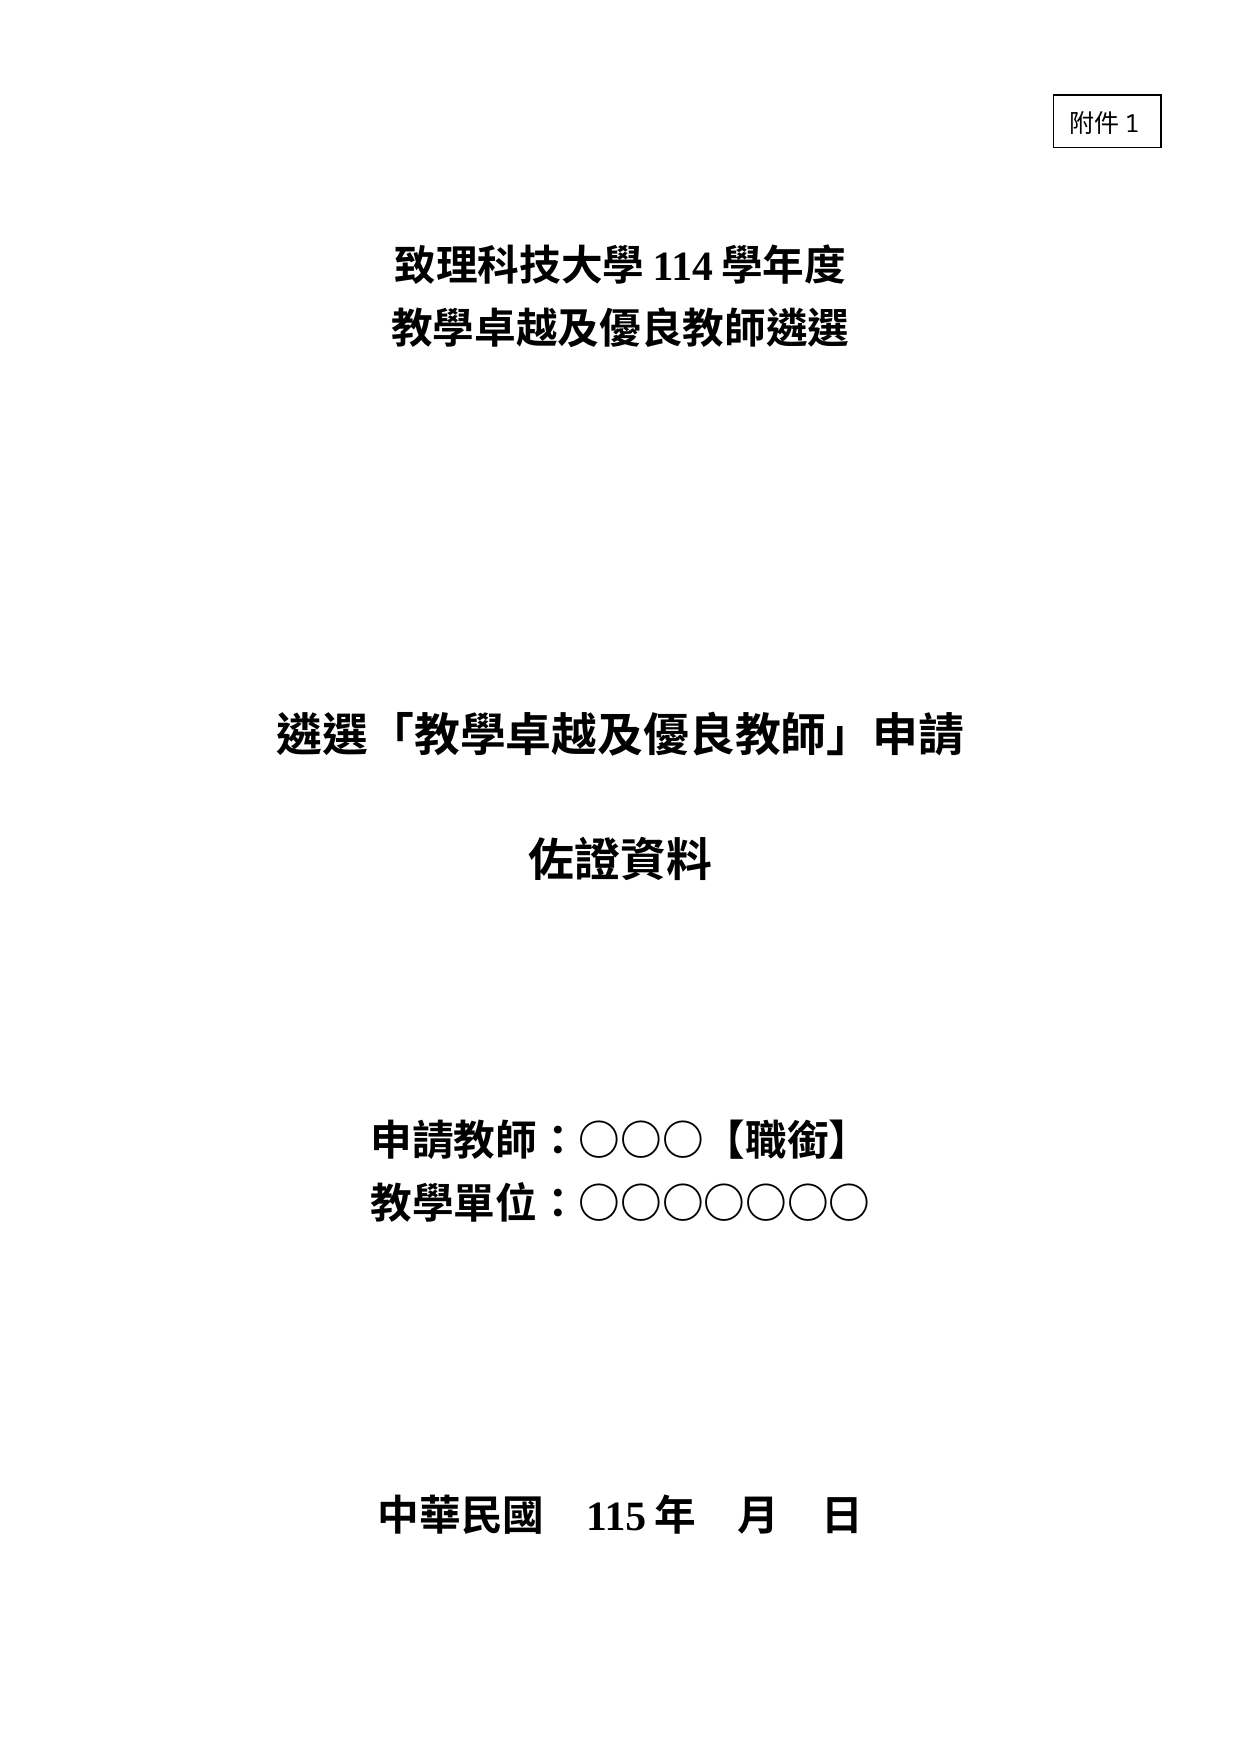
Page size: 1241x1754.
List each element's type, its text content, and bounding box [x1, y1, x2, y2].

text 佐證資料 [187, 783, 1053, 908]
text 中華民國 115年 月 日 [187, 1471, 1053, 1533]
text 致理科技大學114學年度 [187, 221, 1053, 283]
text 教學卓越及優良教師遴選 [187, 283, 1053, 346]
text 附件1 [1069, 103, 1146, 139]
text 教學單位：○○○○○○○ [187, 1158, 1053, 1221]
text 遴選「教學卓越及優良教師」申請 [187, 658, 1053, 783]
text 申請教師：○○○【職銜】 [187, 1096, 1053, 1158]
